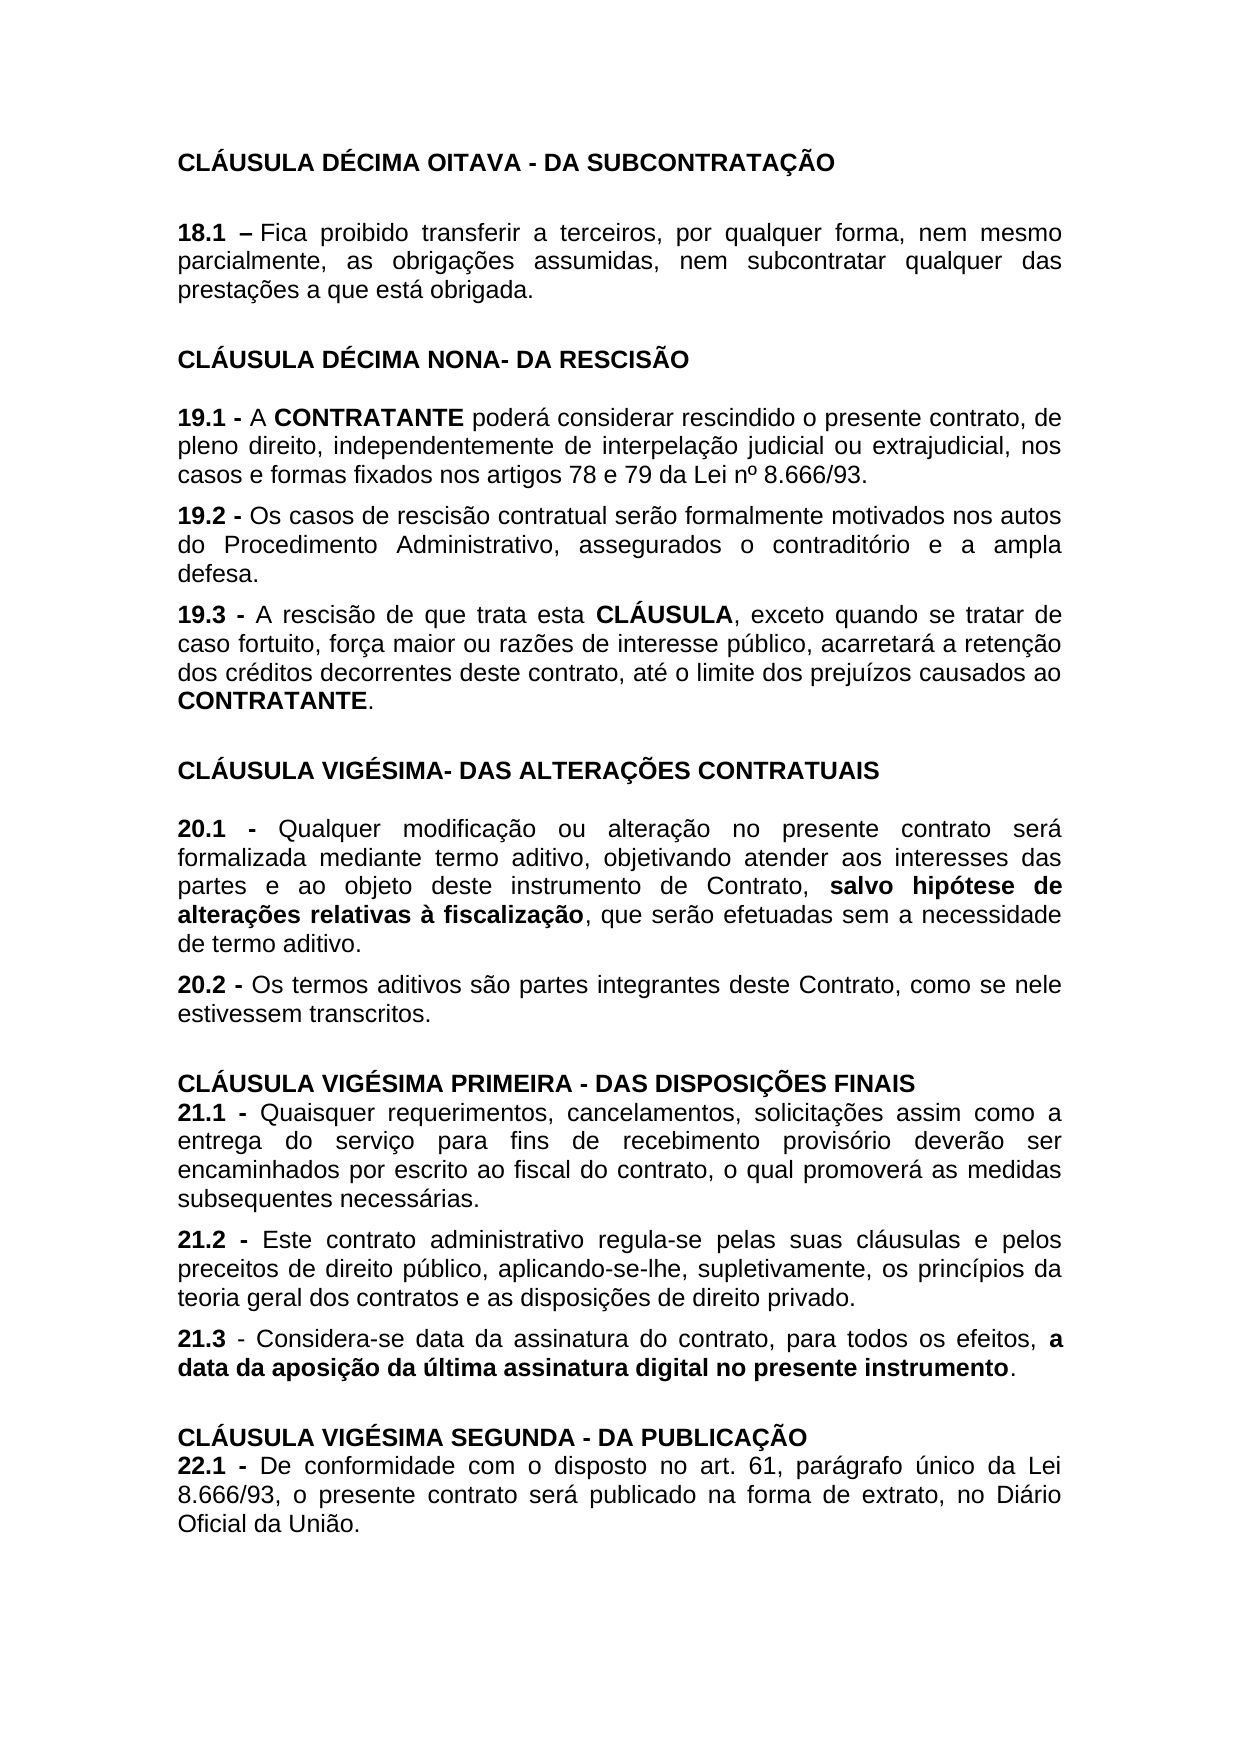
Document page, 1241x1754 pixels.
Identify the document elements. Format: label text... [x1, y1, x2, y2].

text 21.3 - Considera-se data da assinatura do contrato, para todos os efeitos, a data da aposição da última assinatura digital no presente instrumento. [177, 1324, 1063, 1381]
text 19.2 - Os casos de rescisão contratual serão formalmente motivados nos autos do Procedimento Administrativo, assegurados o contraditório e a ampla defesa. [177, 501, 1063, 588]
text 20.2 - Os termos aditivos são partes integrantes deste Contrato, como se nele estivessem transcritos. [177, 970, 1063, 1028]
text CLÁUSULA DÉCIMA OITAVA - DA SUBCONTRATAÇÃO [177, 148, 1063, 176]
text CLÁUSULA DÉCIMA NONA- DA RESCISÃO [177, 345, 1063, 374]
text 19.1 - A CONTRATANTE poderá considerar rescindido o presente contrato, de pleno direito, independentemente de interpelação judicial ou extrajudicial, nos casos e formas fixados nos artigos 78 e 79 da Lei nº 8.666/93. [177, 403, 1063, 489]
text 18.1 – Fica proibido transferir a terceiros, por qualquer forma, nem mesmo parcialmente, as obrigações assumidas, nem subcontratar qualquer das prestações a que está obrigada. [177, 218, 1063, 304]
text CLÁUSULA VIGÉSIMA SEGUNDA - DA PUBLICAÇÃO [177, 1423, 1063, 1451]
text 21.1 - Quaisquer requerimentos, cancelamentos, solicitações assim como a entrega do serviço para fins de recebimento provisório deverão ser encaminhados por escrito ao fiscal do contrato, o qual promoverá as medidas subsequentes necessárias. [177, 1098, 1063, 1213]
text 20.1 - Qualquer modificação ou alteração no presente contrato será formalizada mediante termo aditivo, objetivando atender aos interesses das partes e ao objeto deste instrumento de Contrato, salvo hipótese de alterações relativas à fiscalização, que serão efetuadas sem a necessidade de termo aditivo. [177, 814, 1063, 958]
text CLÁUSULA VIGÉSIMA- DAS ALTERAÇÕES CONTRATUAIS [177, 756, 1063, 785]
text 22.1 - De conformidade com o disposto no art. 61, parágrafo único da Lei 8.666/93, o presente contrato será publicado na forma de extrato, no Diário Oficial da União. [177, 1451, 1063, 1538]
text CLÁUSULA VIGÉSIMA PRIMEIRA - DAS DISPOSIÇÕES FINAIS [177, 1069, 1063, 1098]
text 19.3 - A rescisão de que trata esta CLÁUSULA, exceto quando se tratar de caso fortuito, força maior ou razões de interesse público, acarretará a retenção dos créditos decorrentes deste contrato, até o limite dos prejuízos causados ao CONTRATANTE. [177, 600, 1063, 715]
text 21.2 - Este contrato administrativo regula-se pelas suas cláusulas e pelos preceitos de direito público, aplicando-se-lhe, supletivamente, os princípios da teoria geral dos contratos e as disposições de direito privado. [177, 1225, 1063, 1311]
